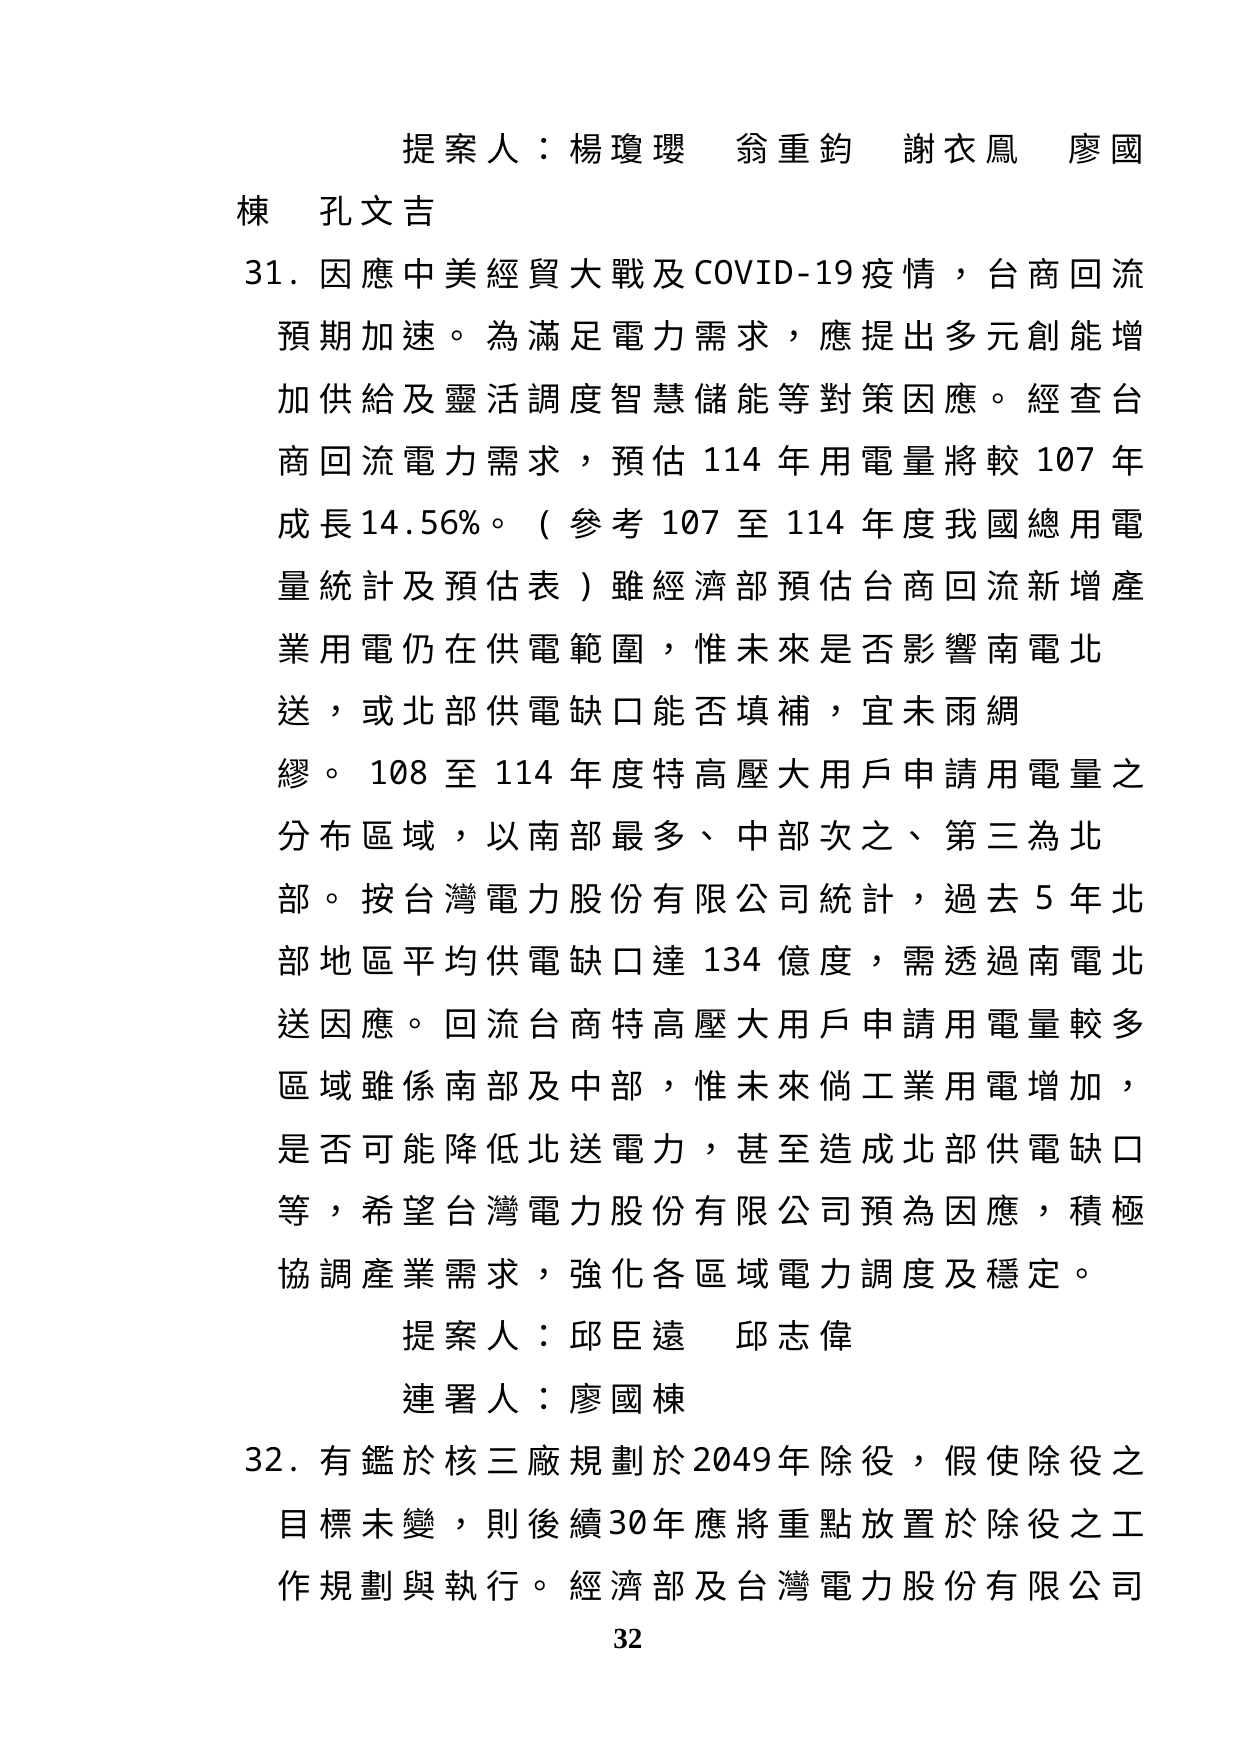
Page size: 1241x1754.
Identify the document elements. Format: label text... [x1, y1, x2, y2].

text 連署人：廖國棟 [217, 1355, 1148, 1417]
text 31.因應中美經貿大戰及COVID-19疫情，台商回流預期加速。為滿足電力需求，應提出多元創能增加供給及靈活調度智慧儲能等對策因應。經查台商回流電力需求，預估114年用電量將較107年成長14.56%。(參考107至114年度我國總用電量統計及預估表)雖經濟部預估台商回流新增產業用電仍在供電範圍，惟未來是否影響南電北送，或北部供電缺口能否填補，宜未雨綢繆。108至114年度特高壓大用戶申請用電量之分布區域，以南部最多、中部次之、第三為北部。按台灣電力股份有限公司統計，過去5年北部地區平均供電缺口達134億度，需透過南電北送因應。回流台商特高壓大用戶申請用電量較多區域雖係南部及中部，惟未來倘工業用電增加，是否可能降低北送電力，甚至造成北部供電缺口等，希望台灣電力股份有限公司預為因應，積極協調產業需求，強化各區域電力調度及穩定。 [217, 230, 1148, 1292]
text 提案人：楊瓊瓔 翁重鈞 謝衣鳯 廖國棟 孔文吉 [217, 105, 1148, 230]
text 提案人：邱臣遠 邱志偉 [217, 1292, 1148, 1355]
text 32.有鑑於核三廠規劃於2049年除役，假使除役之目標未變，則後續30年應將重點放置於除役之工作規劃與執行。經濟部及台灣電力股份有限公司 [217, 1417, 1148, 1605]
